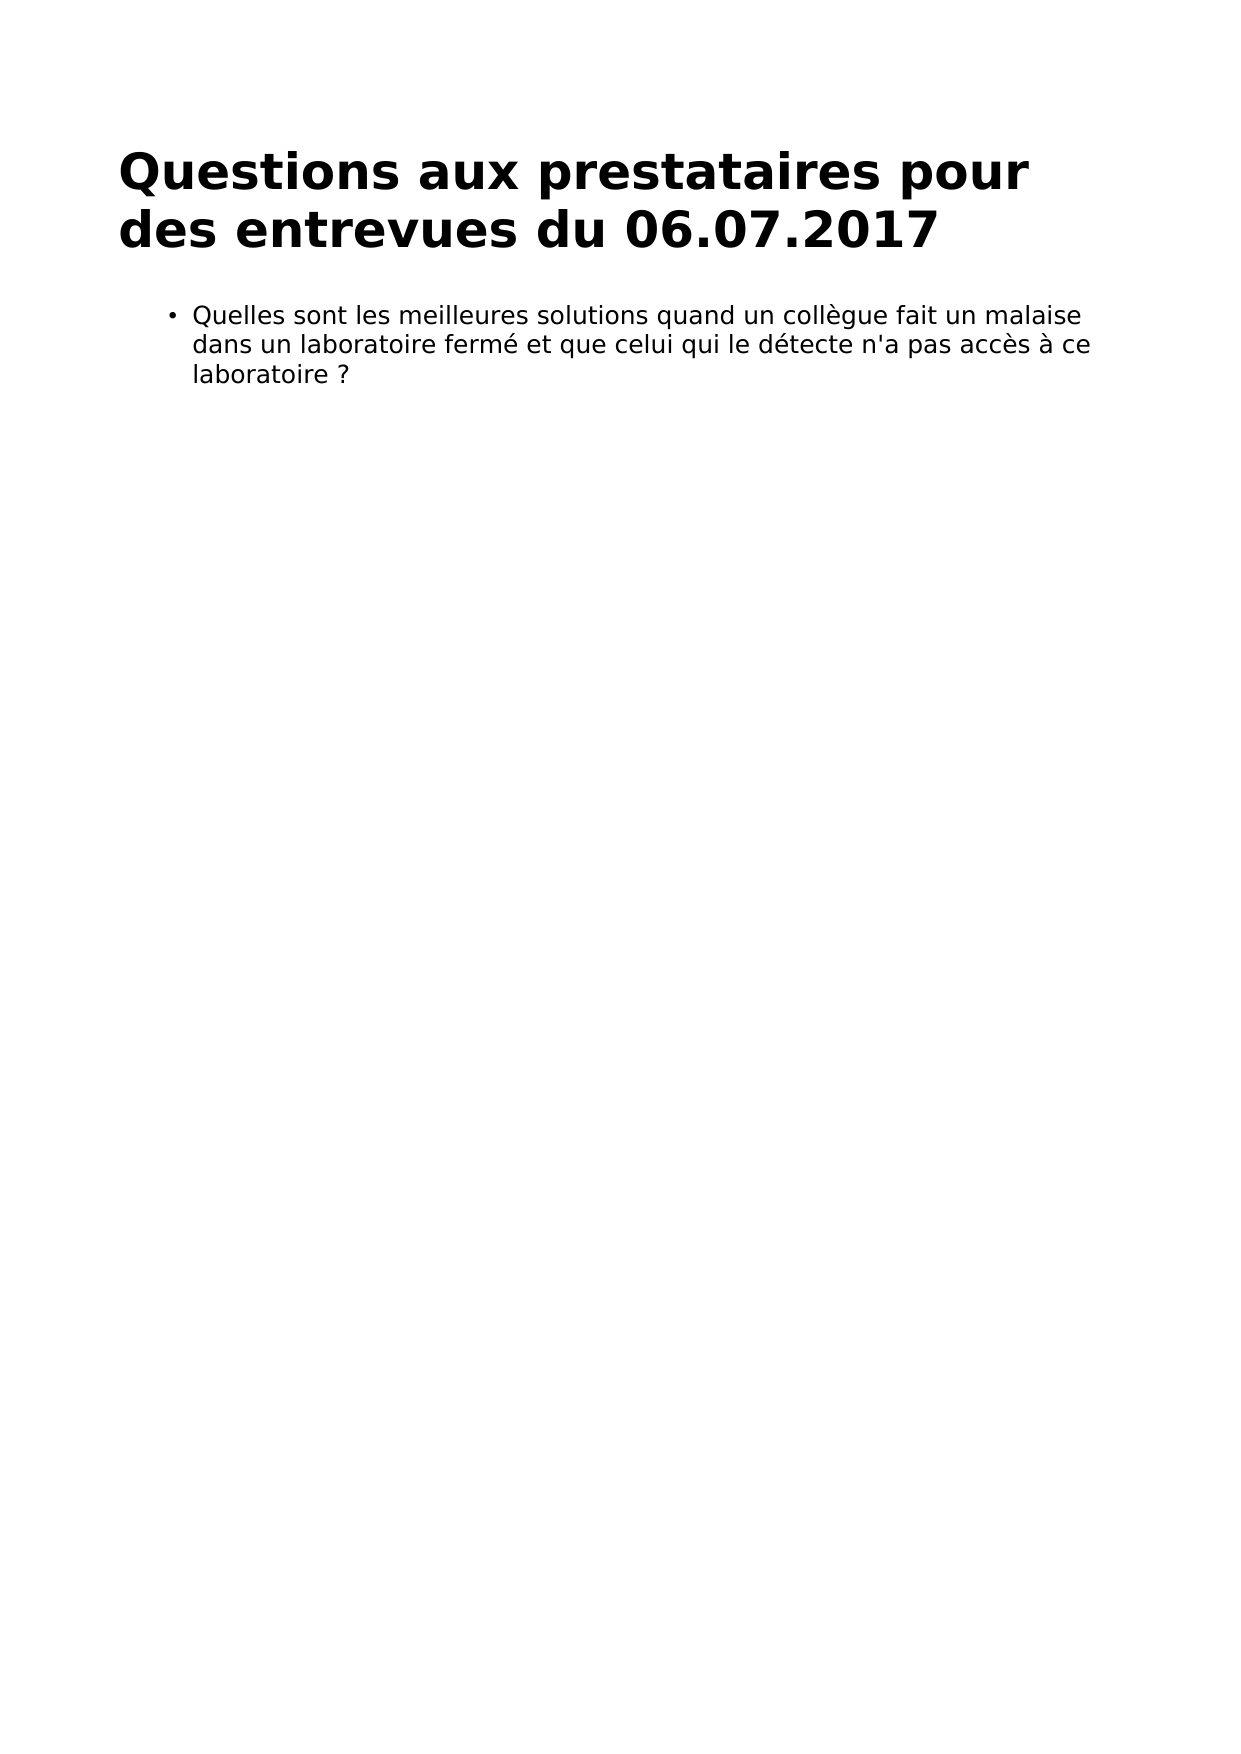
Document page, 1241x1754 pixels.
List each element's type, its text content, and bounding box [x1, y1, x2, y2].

subtitle Questions aux prestataires pour des entrevues du 06.07.2017 [118, 143, 1122, 259]
list Quelles sont les meilleures solutions quand un collègue fait un malaise dans un laboratoire fermé et que celui qui le détecte n'a pas accès à ce laboratoire ? [177, 302, 1122, 389]
